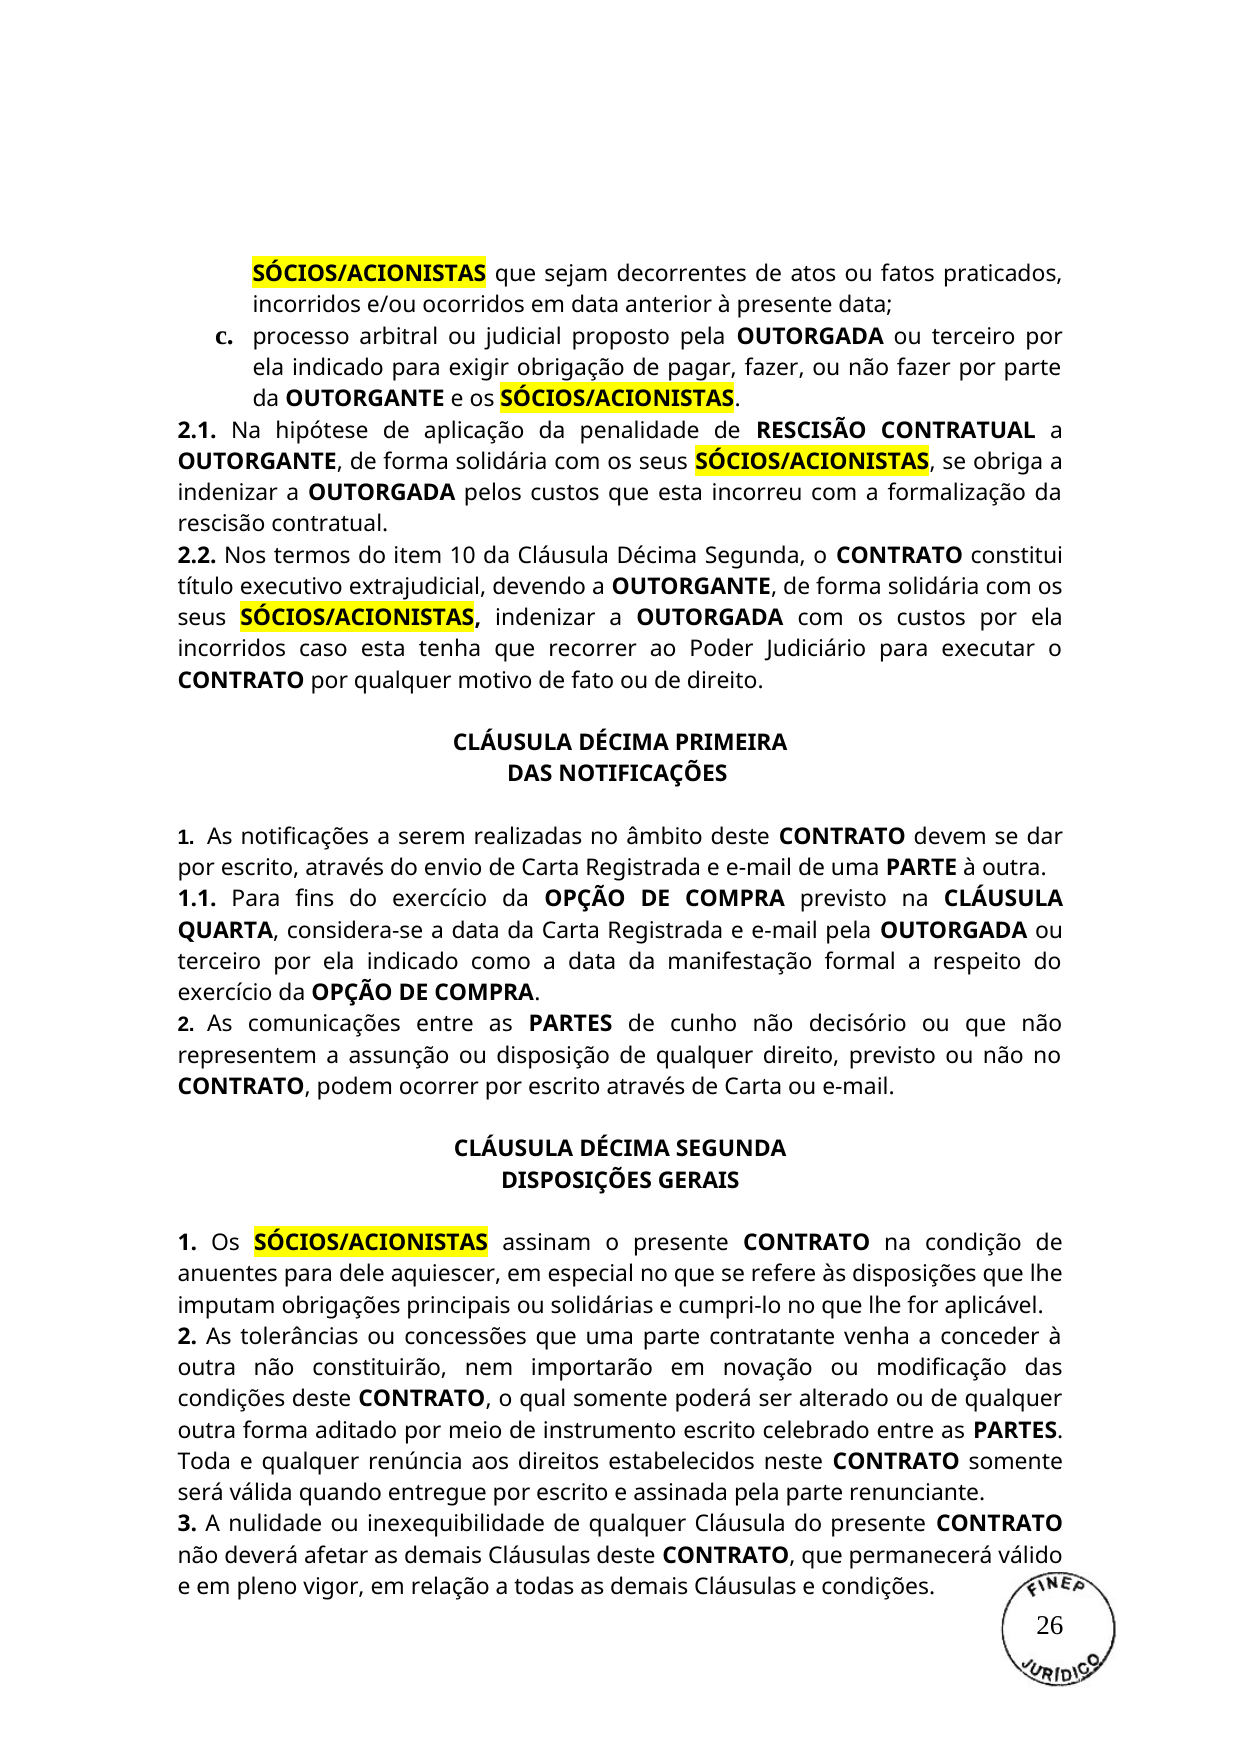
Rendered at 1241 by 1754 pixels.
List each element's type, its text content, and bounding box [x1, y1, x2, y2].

text 2. As tolerâncias ou concessões que uma parte contratante venha a conceder à outra não constituirão, nem importarão em novação ou modificação das condições deste CONTRATO, o qual somente poderá ser alterado ou de qualquer outra forma aditado por meio de instrumento escrito celebrado entre as PARTES. Toda e qualquer renúncia aos direitos estabelecidos neste CONTRATO somente será válida quando entregue por escrito e assinada pela parte renunciante. [177, 1320, 1063, 1507]
text 1. Os SÓCIOS/ACIONISTAS assinam o presente CONTRATO na condição de anuentes para dele aquiescer, em especial no que se refere às disposições que lhe imputam obrigações principais ou solidárias e cumpri-lo no que lhe for aplicável. [177, 1226, 1063, 1320]
text 3. A nulidade ou inexequibilidade de qualquer Cláusula do presente CONTRATO não deverá afetar as demais Cláusulas deste CONTRATO, que permanecerá válido e em pleno vigor, em relação a todas as demais Cláusulas e condições. [177, 1507, 1063, 1601]
list As notificações a serem realizadas no âmbito deste CONTRATO devem se dar por escrito, através do envio de Carta Registrada e e-mail de uma PARTE à outra. [177, 820, 1063, 882]
text 2.1. Na hipótese de aplicação da penalidade de RESCISÃO CONTRATUAL a OUTORGANTE, de forma solidária com os seus SÓCIOS/ACIONISTAS, se obriga a indenizar a OUTORGADA pelos custos que esta incorreu com a formalização da rescisão contratual. [177, 413, 1063, 538]
text 2.2. Nos termos do item 10 da Cláusula Décima Segunda, o CONTRATO constitui título executivo extrajudicial, devendo a OUTORGANTE, de forma solidária com os seus SÓCIOS/ACIONISTAS, indenizar a OUTORGADA com os custos por ela incorridos caso esta tenha que recorrer ao Poder Judiciário para executar o CONTRATO por qualquer motivo de fato ou de direito. [177, 538, 1063, 695]
text 1.1. Para fins do exercício da OPÇÃO DE COMPRA previsto na CLÁUSULA QUARTA, considera-se a data da Carta Registrada e e-mail pela OUTORGADA ou terceiro por ela indicado como a data da manifestação formal a respeito do exercício da OPÇÃO DE COMPRA. [177, 882, 1063, 1007]
text DISPOSIÇÕES GERAIS [177, 1163, 1063, 1195]
list SÓCIOS/ACIONISTAS que sejam decorrentes de atos ou fatos praticados, incorridos e/ou ocorridos em data anterior à presente data; [215, 256, 1063, 319]
list As comunicações entre as PARTES de cunho não decisório ou que não representem a assunção ou disposição de qualquer direito, previsto ou não no CONTRATO, podem ocorrer por escrito através de Carta ou e-mail. [177, 1007, 1063, 1101]
text DAS NOTIFICAÇÕES [177, 757, 1063, 788]
list processo arbitral ou judicial proposto pela OUTORGADA ou terceiro por ela indicado para exigir obrigação de pagar, fazer, ou não fazer por parte da OUTORGANTE e os SÓCIOS/ACIONISTAS. [215, 319, 1063, 413]
text CLÁUSULA DÉCIMA SEGUNDA [177, 1132, 1063, 1163]
text CLÁUSULA DÉCIMA PRIMEIRA [177, 726, 1063, 757]
